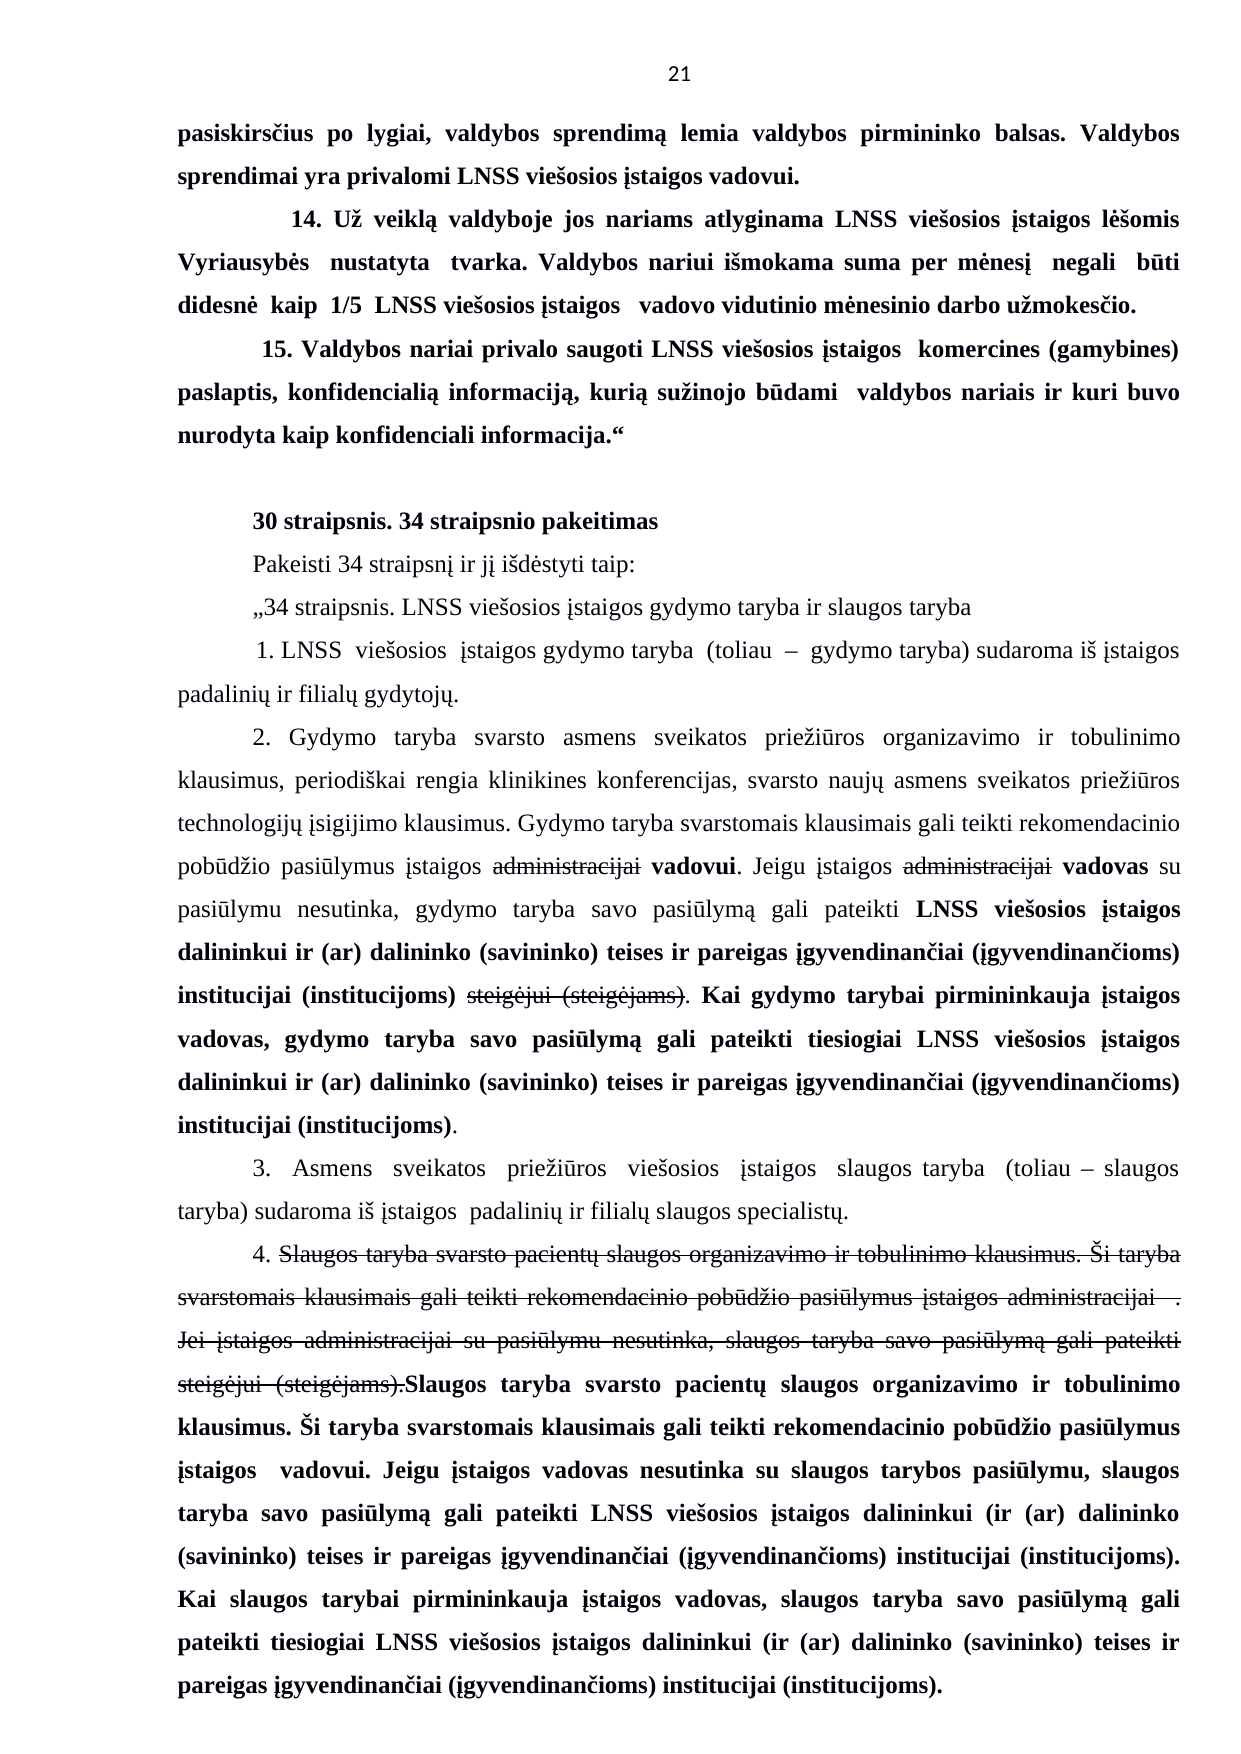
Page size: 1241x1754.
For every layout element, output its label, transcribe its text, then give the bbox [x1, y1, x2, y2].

text 14. Už veiklą valdyboje jos nariams atlyginama LNSS viešosios įstaigos lėšomis Vyriausybės nustatyta tvarka. Valdybos nariui išmokama suma per mėnesį negali būti didesnė kaip 1/5 LNSS viešosios įstaigos vadovo vidutinio mėnesinio darbo užmokesčio. [177, 204, 1181, 319]
text Pakeisti 34 straipsnį ir jį išdėstyti taip: [177, 549, 1181, 578]
text 1. LNSS viešosios įstaigos gydymo taryba (toliau – gydymo taryba) sudaroma iš įstaigos padalinių ir filialų gydytojų. [177, 636, 1181, 707]
text pasiskirsčius po lygiai, valdybos sprendimą lemia valdybos pirmininko balsas. Valdybos sprendimai yra privalomi LNSS viešosios įstaigos vadovui. [177, 118, 1181, 190]
text 2. Gydymo taryba svarsto asmens sveikatos priežiūros organizavimo ir tobulinimo klausimus, periodiškai rengia klinikines konferencijas, svarsto naujų asmens sveikatos priežiūros technologijų įsigijimo klausimus. Gydymo taryba svarstomais klausimais gali teikti rekomendacinio pobūdžio pasiūlymus įstaigos administracijai vadovui. Jeigu įstaigos administracijai vadovas su pasiūlymu nesutinka, gydymo taryba savo pasiūlymą gali pateikti LNSS viešosios įstaigos dalininkui ir (ar) dalininko (savininko) teises ir pareigas įgyvendinančiai (įgyvendinančioms) institucijai (institucijoms) steigėjui (steigėjams). Kai gydymo tarybai pirmininkauja įstaigos vadovas, gydymo taryba savo pasiūlymą gali pateikti tiesiogiai LNSS viešosios įstaigos dalininkui ir (ar) dalininko (savininko) teises ir pareigas įgyvendinančiai (įgyvendinančioms) institucijai (institucijoms). [177, 722, 1181, 1139]
text 30 straipsnis. 34 straipsnio pakeitimas [177, 506, 1181, 535]
text 4. Slaugos taryba svarsto pacientų slaugos organizavimo ir tobulinimo klausimus. Ši taryba svarstomais klausimais gali teikti rekomendacinio pobūdžio pasiūlymus įstaigos administracijai . Jei įstaigos administracijai su pasiūlymu nesutinka, slaugos taryba savo pasiūlymą gali pateikti steigėjui (steigėjams).Slaugos taryba svarsto pacientų slaugos organizavimo ir tobulinimo klausimus. Ši taryba svarstomais klausimais gali teikti rekomendacinio pobūdžio pasiūlymus įstaigos vadovui. Jeigu įstaigos vadovas nesutinka su slaugos tarybos pasiūlymu, slaugos taryba savo pasiūlymą gali pateikti LNSS viešosios įstaigos dalininkui (ir (ar) dalininko (savininko) teises ir pareigas įgyvendinančiai (įgyvendinančioms) institucijai (institucijoms). Kai slaugos tarybai pirmininkauja įstaigos vadovas, slaugos taryba savo pasiūlymą gali pateikti tiesiogiai LNSS viešosios įstaigos dalininkui (ir (ar) dalininko (savininko) teises ir pareigas įgyvendinančiai (įgyvendinančioms) institucijai (institucijoms). [177, 1299, 1181, 1341]
text 15. Valdybos nariai privalo saugoti LNSS viešosios įstaigos komercines (gamybines) paslaptis, konfidencialią informaciją, kurią sužinojo būdami valdybos nariais ir kuri buvo nurodyta kaip konfidenciali informacija.“ [177, 334, 1181, 449]
text 4. Slaugos taryba svarsto pacientų slaugos organizavimo ir tobulinimo klausimus. Ši taryba svarstomais klausimais gali teikti rekomendacinio pobūdžio pasiūlymus įstaigos administracijai . Jei įstaigos administracijai su pasiūlymu nesutinka, slaugos taryba savo pasiūlymą gali pateikti steigėjui (steigėjams).Slaugos taryba svarsto pacientų slaugos organizavimo ir tobulinimo klausimus. Ši taryba svarstomais klausimais gali teikti rekomendacinio pobūdžio pasiūlymus įstaigos vadovui. Jeigu įstaigos vadovas nesutinka su slaugos tarybos pasiūlymu, slaugos taryba savo pasiūlymą gali pateikti LNSS viešosios įstaigos dalininkui (ir (ar) dalininko (savininko) teises ir pareigas įgyvendinančiai (įgyvendinančioms) institucijai (institucijoms). Kai slaugos tarybai pirmininkauja įstaigos vadovas, slaugos taryba savo pasiūlymą gali pateikti tiesiogiai LNSS viešosios įstaigos dalininkui (ir (ar) dalininko (savininko) teises ir pareigas įgyvendinančiai (įgyvendinančioms) institucijai (institucijoms). [177, 1342, 1181, 1699]
text 4. Slaugos taryba svarsto pacientų slaugos organizavimo ir tobulinimo klausimus. Ši taryba svarstomais klausimais gali teikti rekomendacinio pobūdžio pasiūlymus įstaigos administracijai . Jei įstaigos administracijai su pasiūlymu nesutinka, slaugos taryba savo pasiūlymą gali pateikti steigėjui (steigėjams).Slaugos taryba svarsto pacientų slaugos organizavimo ir tobulinimo klausimus. Ši taryba svarstomais klausimais gali teikti rekomendacinio pobūdžio pasiūlymus įstaigos vadovui. Jeigu įstaigos vadovas nesutinka su slaugos tarybos pasiūlymu, slaugos taryba savo pasiūlymą gali pateikti LNSS viešosios įstaigos dalininkui (ir (ar) dalininko (savininko) teises ir pareigas įgyvendinančiai (įgyvendinančioms) institucijai (institucijoms). Kai slaugos tarybai pirmininkauja įstaigos vadovas, slaugos taryba savo pasiūlymą gali pateikti tiesiogiai LNSS viešosios įstaigos dalininkui (ir (ar) dalininko (savininko) teises ir pareigas įgyvendinančiai (įgyvendinančioms) institucijai (institucijoms). [177, 1239, 1181, 1298]
text „34 straipsnis. LNSS viešosios įstaigos gydymo taryba ir slaugos taryba [177, 592, 1181, 621]
text 3. Asmens sveikatos priežiūros viešosios įstaigos slaugos taryba (toliau – slaugos taryba) sudaroma iš įstaigos padalinių ir filialų slaugos specialistų. [177, 1153, 1181, 1225]
